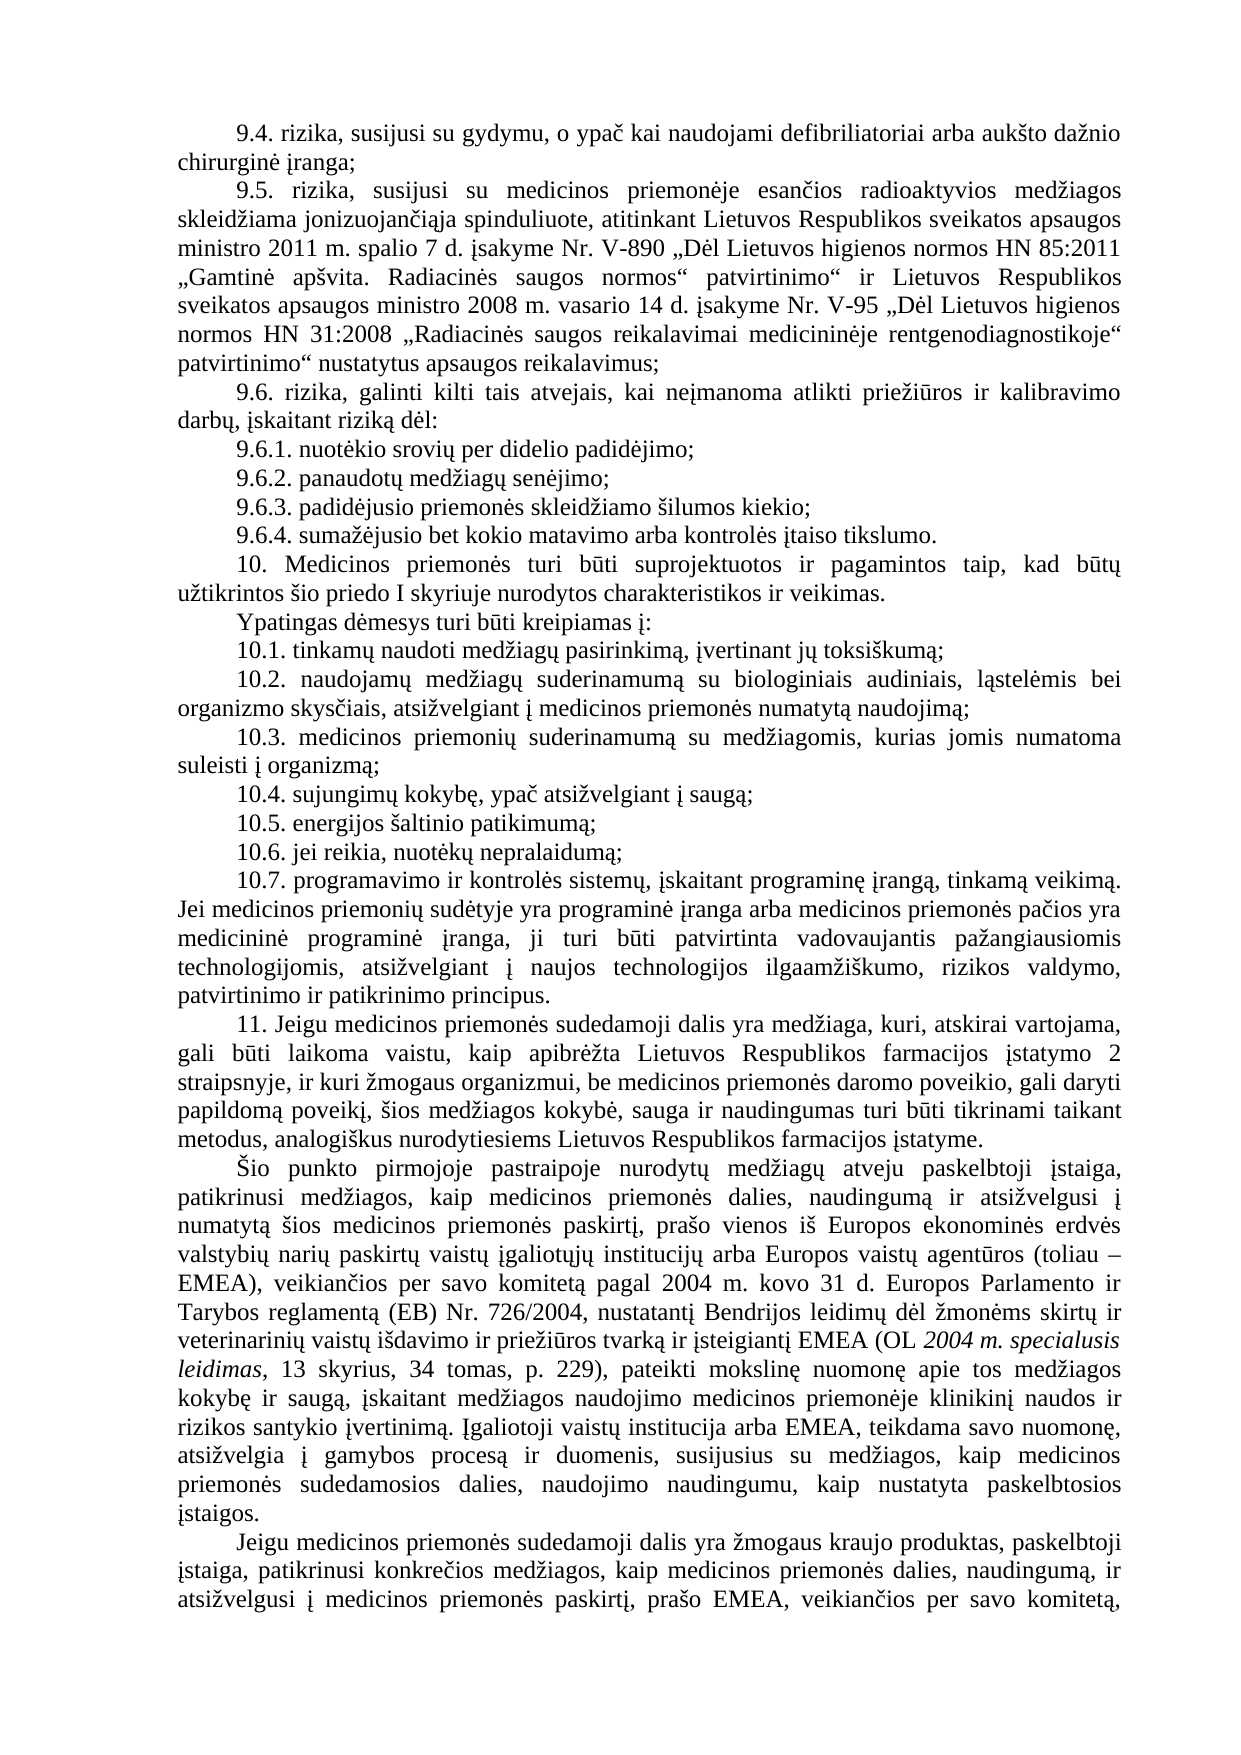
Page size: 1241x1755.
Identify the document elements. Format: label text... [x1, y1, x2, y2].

text 9.6.2. panaudotų medžiagų senėjimo; [177, 463, 1122, 492]
text Ypatingas dėmesys turi būti kreipiamas į: [177, 607, 1122, 636]
text 10.4. sujungimų kokybę, ypač atsižvelgiant į saugą; [177, 779, 1122, 808]
text 9.5. rizika, susijusi su medicinos priemonėje esančios radioaktyvios medžiagos skleidžiama jonizuojančiąja spinduliuote, atitinkant Lietuvos Respublikos sveikatos apsaugos ministro 2011 m. spalio 7 d. įsakyme Nr. V-890 „Dėl Lietuvos higienos normos HN 85:2011 „Gamtinė apšvita. Radiacinės saugos normos“ patvirtinimo“ ir Lietuvos Respublikos sveikatos apsaugos ministro 2008 m. vasario 14 d. įsakyme Nr. V-95 „Dėl Lietuvos higienos normos HN 31:2008 „Radiacinės saugos reikalavimai medicininėje rentgenodiagnostikoje“ patvirtinimo“ nustatytus apsaugos reikalavimus; [177, 176, 1122, 377]
text 9.6.1. nuotėkio srovių per didelio padidėjimo; [177, 434, 1122, 463]
text 9.4. rizika, susijusi su gydymu, o ypač kai naudojami defibriliatoriai arba aukšto dažnio chirurginė įranga; [177, 118, 1122, 176]
text 9.6.4. sumažėjusio bet kokio matavimo arba kontrolės įtaiso tikslumo. [177, 521, 1122, 549]
text Šio punkto pirmojoje pastraipoje nurodytų medžiagų atveju paskelbtoji įstaiga, patikrinusi medžiagos, kaip medicinos priemonės dalies, naudingumą ir atsižvelgusi į numatytą šios medicinos priemonės paskirtį, prašo vienos iš Europos ekonominės erdvės valstybių narių paskirtų vaistų įgaliotųjų institucijų arba Europos vaistų agentūros (toliau – EMEA), veikiančios per savo komitetą pagal 2004 m. kovo 31 d. Europos Parlamento ir Tarybos reglamentą (EB) Nr. 726/2004, nustatantį Bendrijos leidimų dėl žmonėms skirtų ir veterinarinių vaistų išdavimo ir priežiūros tvarką ir įsteigiantį EMEA (OL 2004 m. specialusis leidimas, 13 skyrius, 34 tomas, p. 229), pateikti mokslinę nuomonę apie tos medžiagos kokybę ir saugą, įskaitant medžiagos naudojimo medicinos priemonėje klinikinį naudos ir rizikos santykio įvertinimą. Įgaliotoji vaistų institucija arba EMEA, teikdama savo nuomonę, atsižvelgia į gamybos procesą ir duomenis, susijusius su medžiagos, kaip medicinos priemonės sudedamosios dalies, naudojimo naudingumu, kaip nustatyta paskelbtosios įstaigos. [177, 1153, 1122, 1527]
text 10.1. tinkamų naudoti medžiagų pasirinkimą, įvertinant jų toksiškumą; [177, 636, 1122, 664]
text 9.6. rizika, galinti kilti tais atvejais, kai neįmanoma atlikti priežiūros ir kalibravimo darbų, įskaitant riziką dėl: [177, 377, 1122, 434]
text 10.7. programavimo ir kontrolės sistemų, įskaitant programinę įrangą, tinkamą veikimą. Jei medicinos priemonių sudėtyje yra programinė įranga arba medicinos priemonės pačios yra medicininė programinė įranga, ji turi būti patvirtinta vadovaujantis pažangiausiomis technologijomis, atsižvelgiant į naujos technologijos ilgaamžiškumo, rizikos valdymo, patvirtinimo ir patikrinimo principus. [177, 866, 1122, 1009]
text 11. Jeigu medicinos priemonės sudedamoji dalis yra medžiaga, kuri, atskirai vartojama, gali būti laikoma vaistu, kaip apibrėžta Lietuvos Respublikos farmacijos įstatymo 2 straipsnyje, ir kuri žmogaus organizmui, be medicinos priemonės daromo poveikio, gali daryti papildomą poveikį, šios medžiagos kokybė, sauga ir naudingumas turi būti tikrinami taikant metodus, analogiškus nurodytiesiems Lietuvos Respublikos farmacijos įstatyme. [177, 1009, 1122, 1153]
text 10.2. naudojamų medžiagų suderinamumą su biologiniais audiniais, ląstelėmis bei organizmo skysčiais, atsižvelgiant į medicinos priemonės numatytą naudojimą; [177, 664, 1122, 722]
text 9.6.3. padidėjusio priemonės skleidžiamo šilumos kiekio; [177, 492, 1122, 521]
text 10. Medicinos priemonės turi būti suprojektuotos ir pagamintos taip, kad būtų užtikrintos šio priedo I skyriuje nurodytos charakteristikos ir veikimas. [177, 549, 1122, 607]
text 10.5. energijos šaltinio patikimumą; [177, 808, 1122, 837]
text 10.6. jei reikia, nuotėkų nepralaidumą; [177, 837, 1122, 866]
text Jeigu medicinos priemonės sudedamoji dalis yra žmogaus kraujo produktas, paskelbtoji įstaiga, patikrinusi konkrečios medžiagos, kaip medicinos priemonės dalies, naudingumą, ir atsižvelgusi į medicinos priemonės paskirtį, prašo EMEA, veikiančios per savo komitetą, [177, 1527, 1122, 1613]
text 10.3. medicinos priemonių suderinamumą su medžiagomis, kurias jomis numatoma suleisti į organizmą; [177, 722, 1122, 779]
